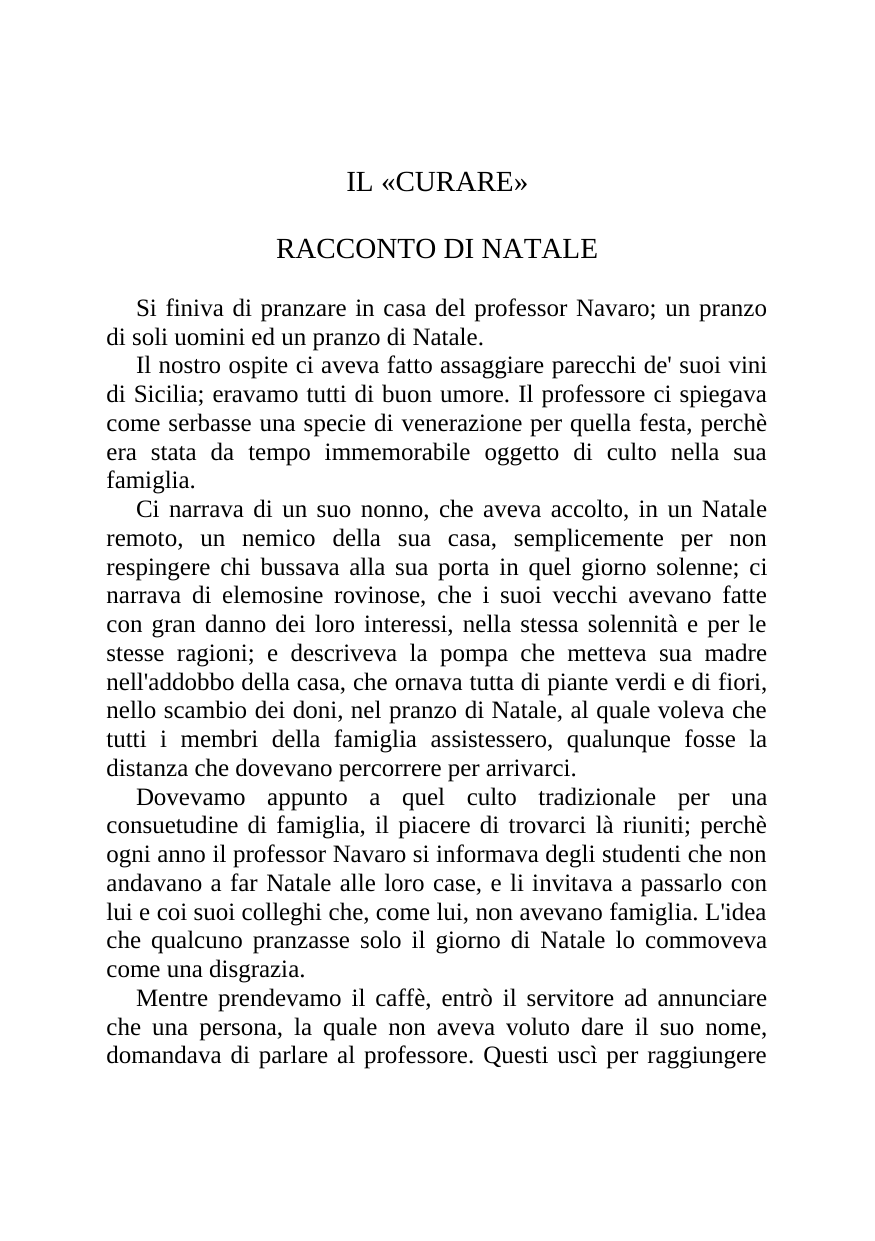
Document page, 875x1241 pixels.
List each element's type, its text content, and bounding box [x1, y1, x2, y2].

text RACCONTO DI NATALE [106, 231, 768, 264]
text Ci narrava di un suo nonno, che aveva accolto, in un Natale remoto, un nemico della sua casa, semplicemente per non respingere chi bussava alla sua porta in quel giorno solenne; ci narrava di elemosine rovinose, che i suoi vecchi avevano fatte con gran danno dei loro interessi, nella stessa solennità e per le stesse ragioni; e descriveva la pompa che metteva sua madre nell'addobbo della casa, che ornava tutta di piante verdi e di fiori, nello scambio dei doni, nel pranzo di Natale, al quale voleva che tutti i membri della famiglia assistessero, qualunque fosse la distanza che dovevano percorrere per arrivarci. [106, 494, 768, 782]
text Mentre prendevamo il caffè, entrò il servitore ad annunciare che una persona, la quale non aveva voluto dare il suo nome, domandava di parlare al professore. Questi uscì per raggiungere [106, 983, 768, 1069]
text Il nostro ospite ci aveva fatto assaggiare parecchi de' suoi vini di Sicilia; eravamo tutti di buon umore. Il professore ci spiegava come serbasse una specie di venerazione per quella festa, perchè era stata da tempo immemorabile oggetto di culto nella sua famiglia. [106, 351, 768, 494]
text Dovevamo appunto a quel culto tradizionale per una consuetudine di famiglia, il piacere di trovarci là riuniti; perchè ogni anno il professor Navaro si informava degli studenti che non andavano a far Natale alle loro case, e li invitava a passarlo con lui e coi suoi colleghi che, come lui, non avevano famiglia. L'idea che qualcuno pranzasse solo il giorno di Natale lo commoveva come una disgrazia. [106, 782, 768, 983]
text Si finiva di pranzare in casa del professor Navaro; un pranzo di soli uomini ed un pranzo di Natale. [106, 293, 768, 351]
text IL «CURARE» [106, 164, 768, 197]
